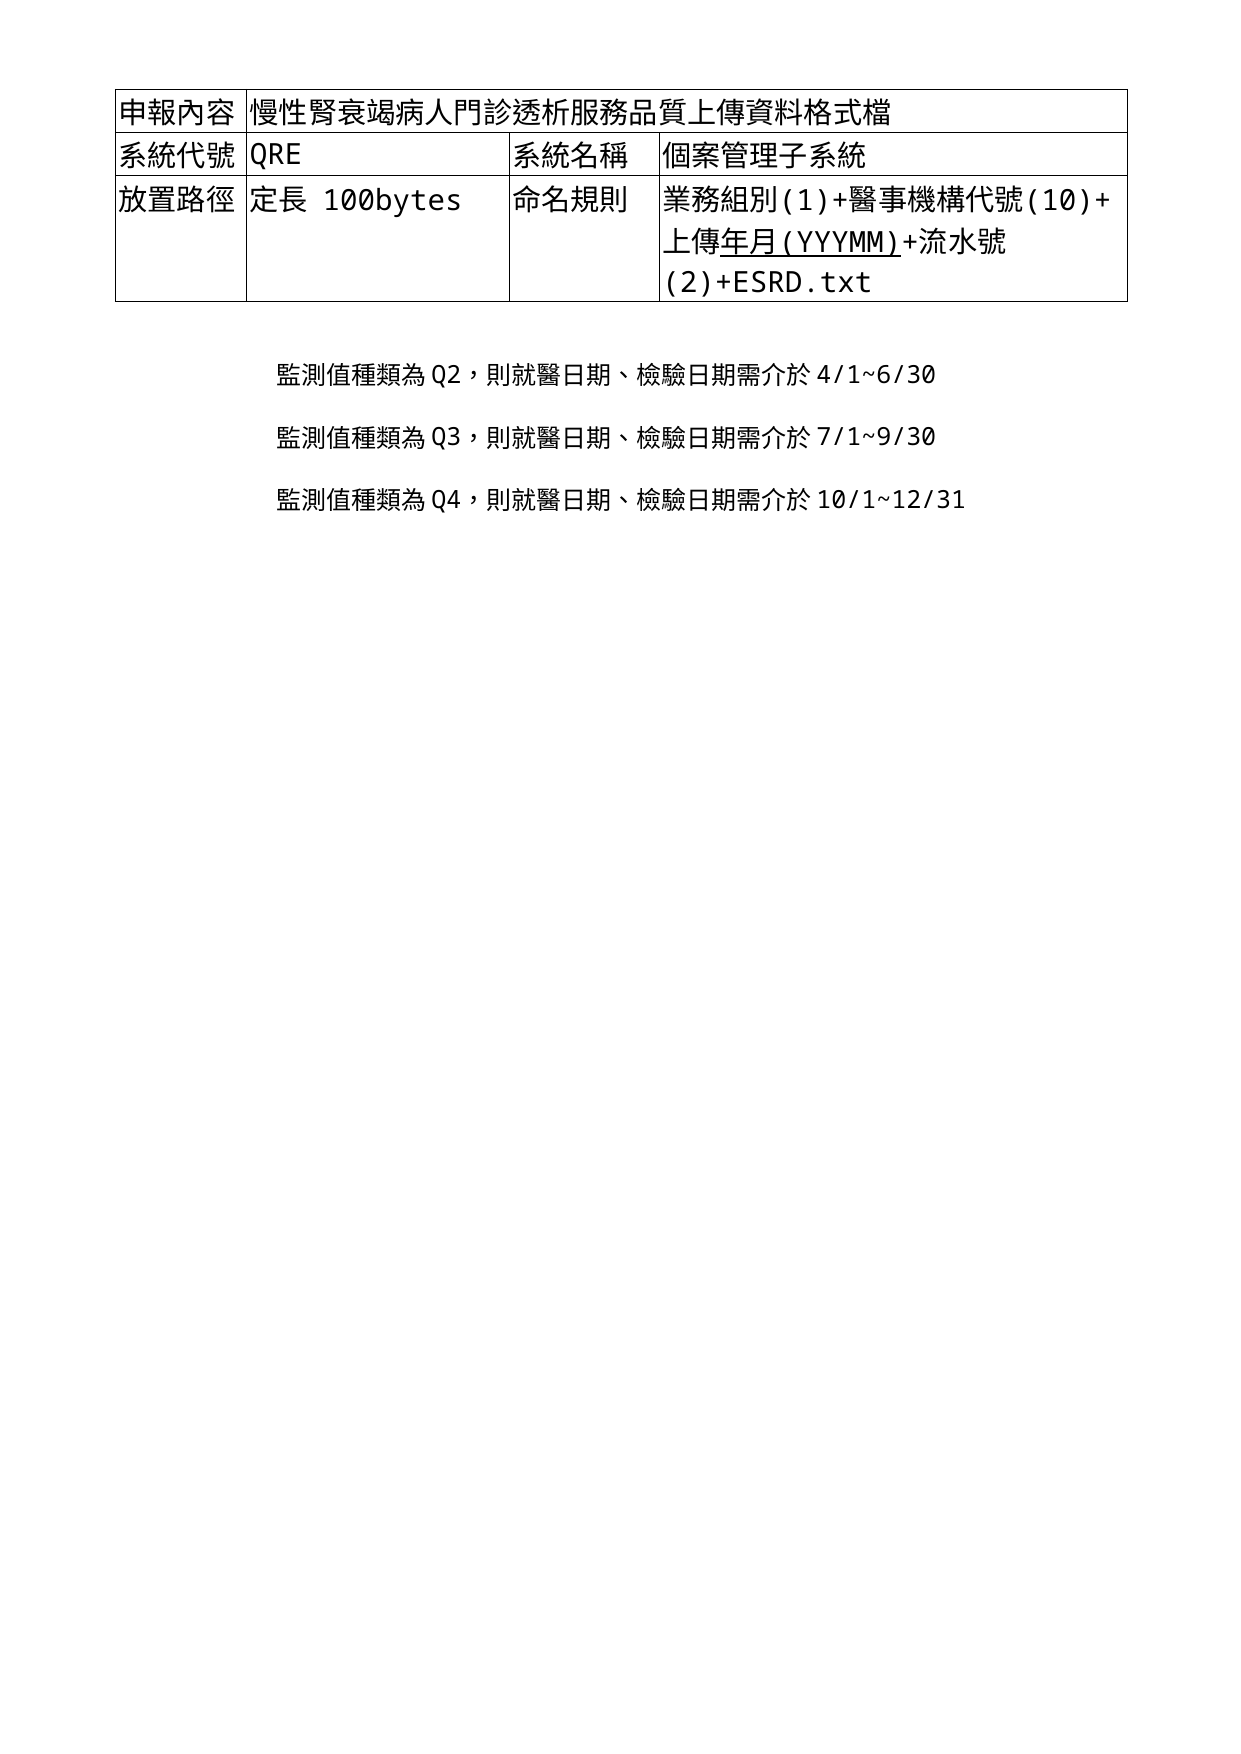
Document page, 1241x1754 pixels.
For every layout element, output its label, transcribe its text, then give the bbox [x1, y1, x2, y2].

text 監測值種類為Q3，則就醫日期、檢驗日期需介於7/1~9/30 [276, 394, 1053, 457]
text 監測值種類為Q2，則就醫日期、檢驗日期需介於4/1~6/30 [276, 332, 1053, 394]
text 監測值種類為Q4，則就醫日期、檢驗日期需介於10/1~12/31 [276, 457, 1053, 519]
